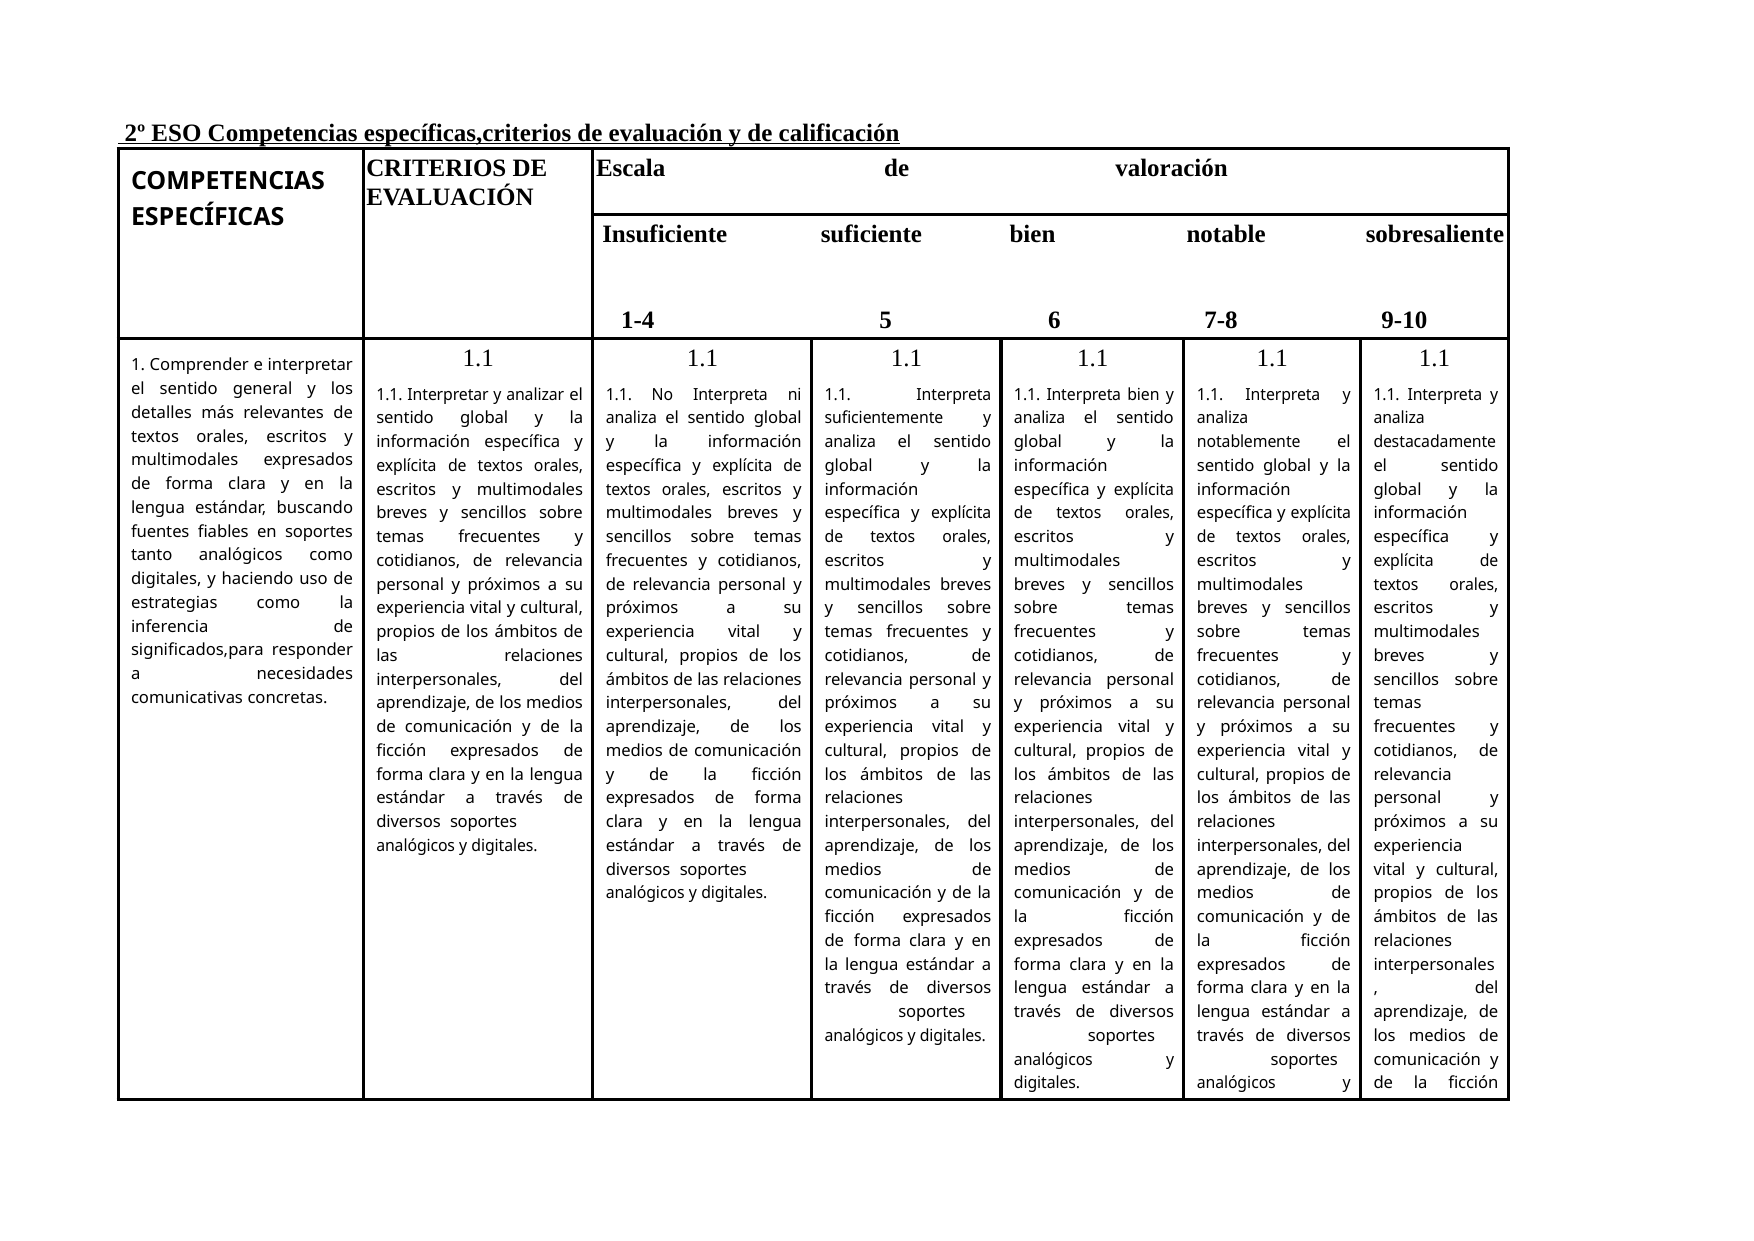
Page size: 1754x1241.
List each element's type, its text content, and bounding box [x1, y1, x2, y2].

table_cell 1.1 1.1. Interpretar y analizar el sentido global y la información específica y explícita de textos orales, escritos y multimodales breves y sencillos sobre temas frecuentes y cotidianos, de relevancia personal y próximos a su experiencia vital y cultural, propios de los ámbitos de las relaciones interpersonales, del aprendizaje, de los medios de comunicación y de la ficción expresados de forma clara y en la lengua estándar a través de diversos soportes analógicos y digitales. [365, 340, 591, 1098]
table_cell 1.1 1.1. Interpreta bien y analiza el sentido global y la información específica y explícita de textos orales, escritos y multimodales breves y sencillos sobre temas frecuentes y cotidianos, de relevancia personal y próximos a su experiencia vital y cultural, propios de los ámbitos de las relaciones interpersonales, del aprendizaje, de los medios de comunicación y de la ficción expresados de forma clara y en la lengua estándar a través de diversos soportes analógicos y digitales. [1003, 340, 1182, 1098]
table_cell 1.1 1.1. Interpreta y analiza destacadamente el sentido global y la información específica y explícita de textos orales, escritos y multimodales breves y sencillos sobre temas frecuentes y cotidianos, de relevancia personal y próximos a su experiencia vital y cultural, propios de los ámbitos de las relaciones interpersonales, del aprendizaje, de los medios de comunicación y de la ficción [1362, 340, 1507, 1098]
table_cell 1.1 1.1. Interpreta suficientemente y analiza el sentido global y la información específica y explícita de textos orales, escritos y multimodales breves y sencillos sobre temas frecuentes y cotidianos, de relevancia personal y próximos a su experiencia vital y cultural, propios de los ámbitos de las relaciones interpersonales, del aprendizaje, de los medios de comunicación y de la ficción expresados de forma clara y en la lengua estándar a través de diversos soportes analógicos y digitales. [813, 340, 999, 1098]
table_cell Insuficiente suficiente bien notable sobresaliente 1-4 5 6 7-8 9-10 [594, 216, 1507, 337]
table_header Escala de valoración [594, 150, 1507, 213]
table_header COMPETENCIAS ESPECÍFICAS [120, 150, 362, 337]
table_cell 1. Comprender e interpretar el sentido general y los detalles más relevantes de textos orales, escritos y multimodales expresados de forma clara y en la lengua estándar, buscando fuentes fiables en soportes tanto analógicos como digitales, y haciendo uso de estrategias como la inferencia de significados,para responder a necesidades comunicativas concretas. [120, 340, 362, 1098]
table_cell 1.1 1.1. No Interpreta ni analiza el sentido global y la información específica y explícita de textos orales, escritos y multimodales breves y sencillos sobre temas frecuentes y cotidianos, de relevancia personal y próximos a su experiencia vital y cultural, propios de los ámbitos de las relaciones interpersonales, del aprendizaje, de los medios de comunicación y de la ficción expresados de forma clara y en la lengua estándar a través de diversos soportes analógicos y digitales. [594, 340, 810, 1098]
text 2º ESO Competencias específicas,criterios de evaluación y de calificación [118, 118, 1636, 147]
table_cell 1.1 1.1. Interpreta y analiza notablemente el sentido global y la información específica y explícita de textos orales, escritos y multimodales breves y sencillos sobre temas frecuentes y cotidianos, de relevancia personal y próximos a su experiencia vital y cultural, propios de los ámbitos de las relaciones interpersonales, del aprendizaje, de los medios de comunicación y de la ficción expresados de forma clara y en la lengua estándar a través de diversos soportes analógicos y [1185, 340, 1359, 1098]
table_header CRITERIOS DE EVALUACIÓN [365, 150, 591, 337]
